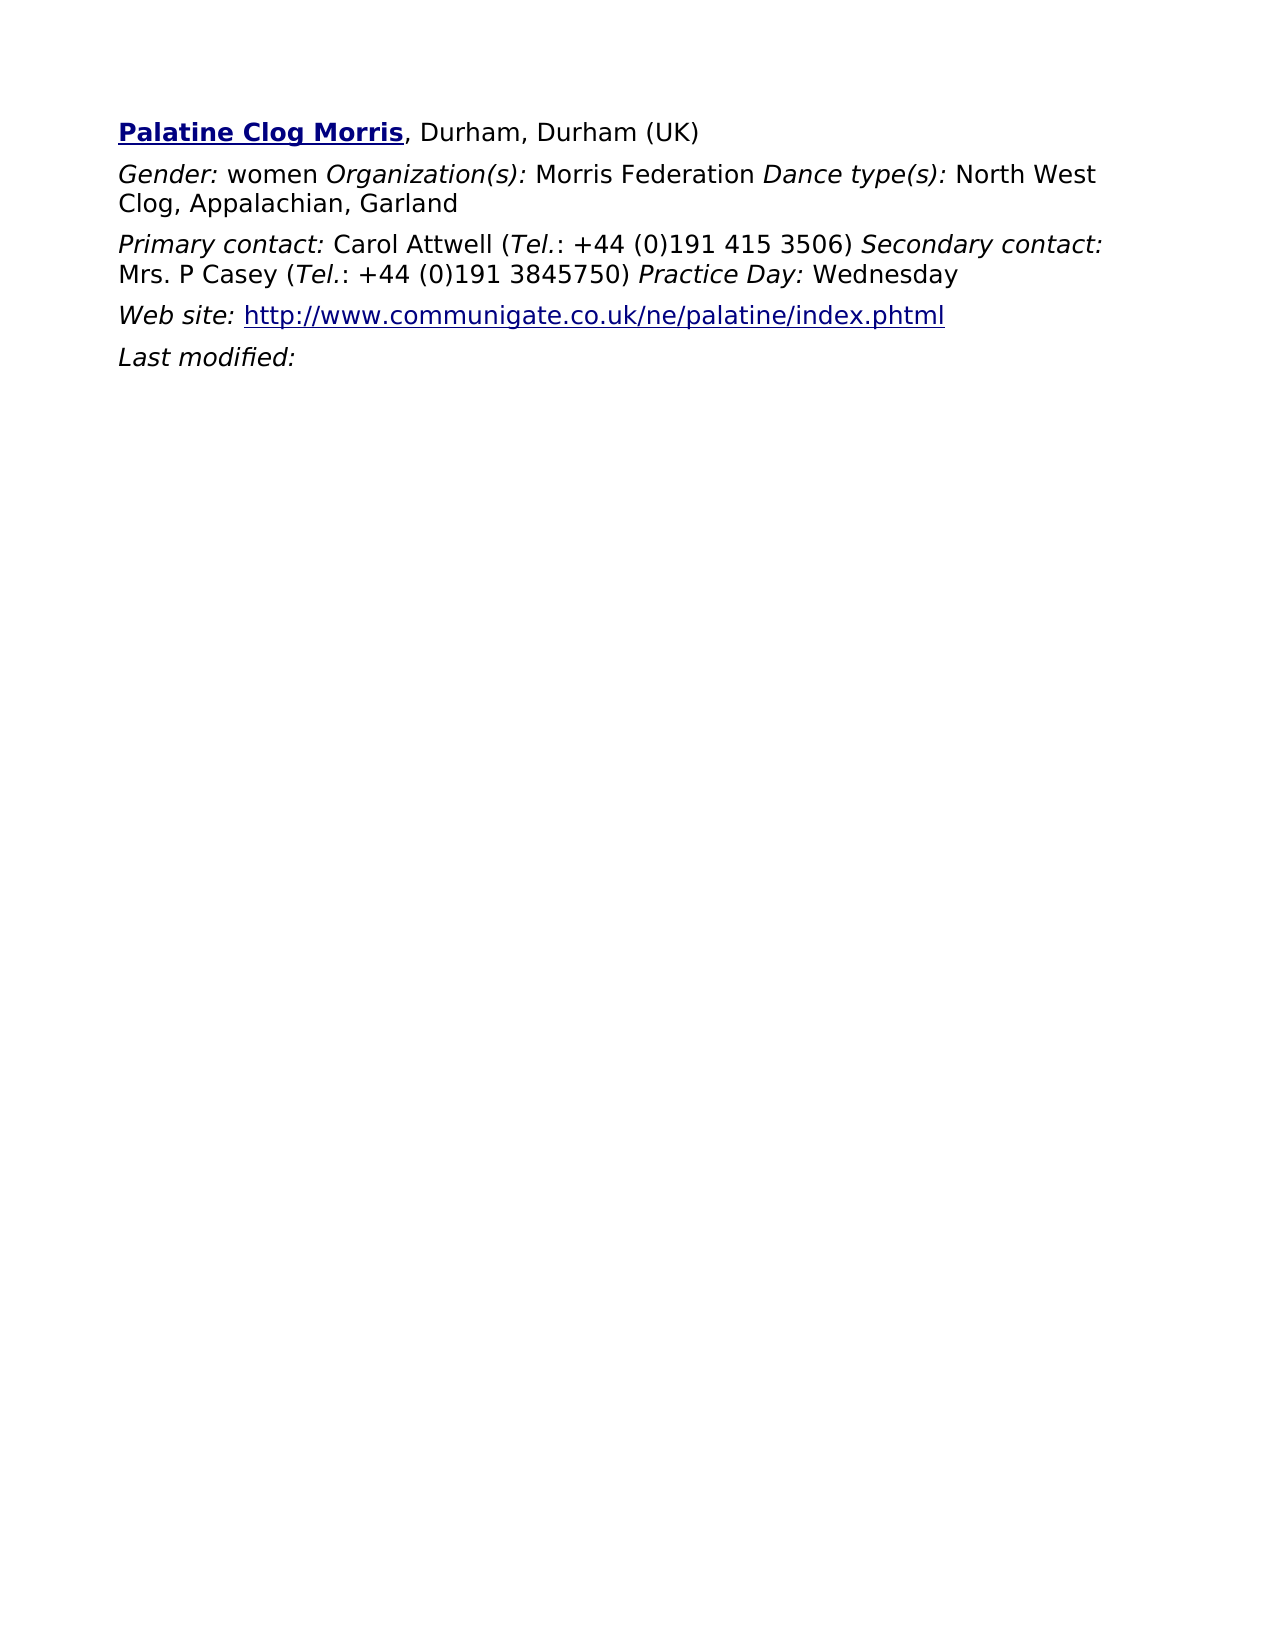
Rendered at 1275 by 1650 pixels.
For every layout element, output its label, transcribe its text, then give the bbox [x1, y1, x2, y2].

text Gender: women Organization(s): Morris Federation Dance type(s): North West Clog, Appalachian, Garland [118, 160, 1157, 218]
text Last modified: [118, 343, 1157, 372]
text Palatine Clog Morris, Durham, Durham (UK) [118, 118, 1157, 147]
text Primary contact: Carol Attwell (Tel.: +44 (0)191 415 3506) Secondary contact: Mrs. P Casey (Tel.: +44 (0)191 3845750) Practice Day: Wednesday [118, 231, 1157, 289]
text Web site: http://www.communigate.co.uk/ne/palatine/index.phtml [118, 301, 1157, 331]
